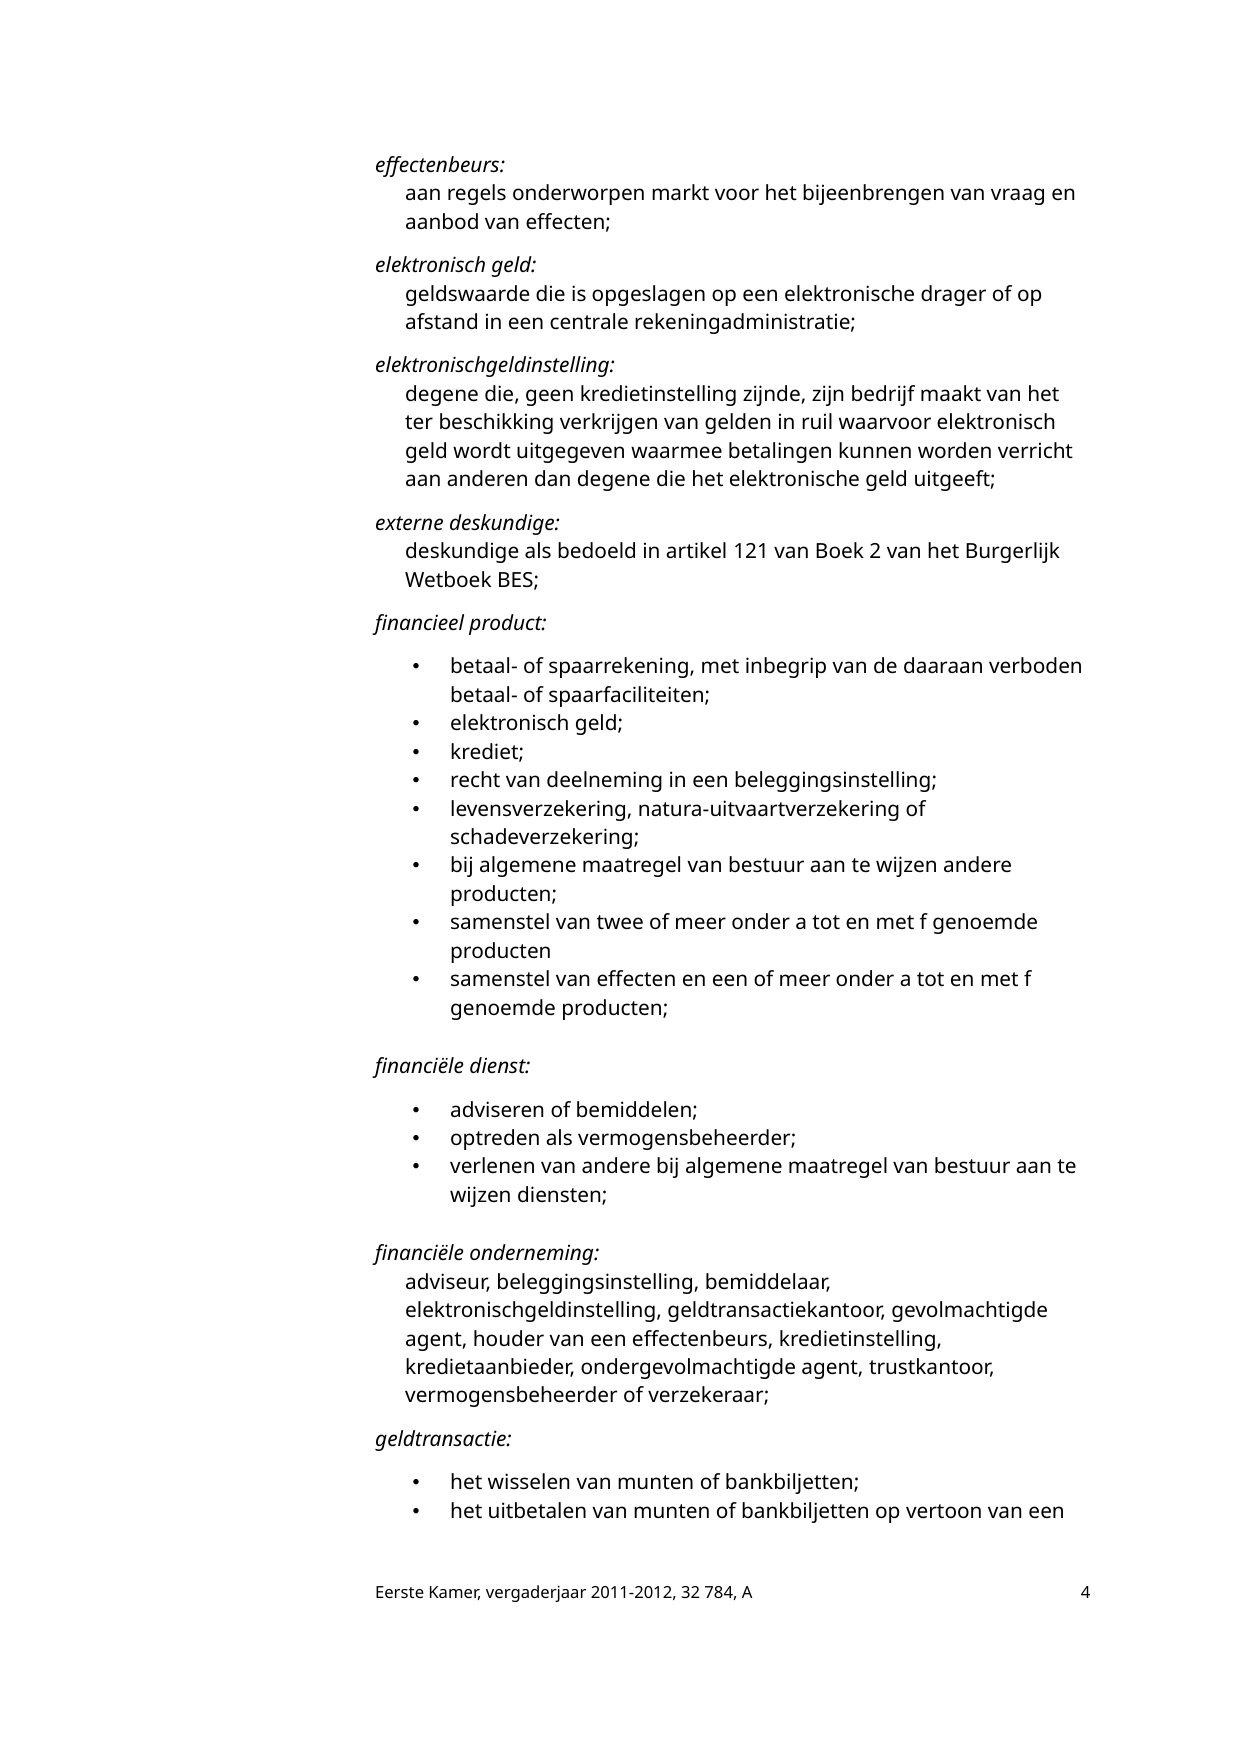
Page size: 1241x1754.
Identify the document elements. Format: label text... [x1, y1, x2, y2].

text externe deskundige: [375, 508, 1090, 536]
list levensverzekering, natura-uitvaartverzekering of schadeverzekering; [412, 794, 1090, 851]
text geldtransactie: [375, 1424, 1090, 1452]
list elektronisch geld; [412, 708, 1090, 737]
list verlenen van andere bij algemene maatregel van bestuur aan te wijzen diensten; [412, 1152, 1090, 1208]
text financiële dienst: [375, 1051, 1090, 1080]
list recht van deelneming in een beleggingsinstelling; [412, 765, 1090, 794]
list samenstel van twee of meer onder a tot en met f genoemde producten [412, 907, 1090, 964]
text effectenbeurs: [375, 150, 1090, 178]
text elektronisch geld: [375, 250, 1090, 279]
list betaal- of spaarrekening, met inbegrip van de daaraan verboden betaal- of spaarfaciliteiten; [412, 652, 1090, 708]
list krediet; [412, 737, 1090, 765]
text financieel product: [375, 608, 1090, 637]
list het uitbetalen van munten of bankbiljetten op vertoon van een [412, 1496, 1090, 1524]
list optreden als vermogensbeheerder; [412, 1123, 1090, 1152]
text degene die, geen kredietinstelling zijnde, zijn bedrijf maakt van het ter beschikking verkrijgen van gelden in ruil waarvoor elektronisch geld wordt uitgegeven waarmee betalingen kunnen worden verricht aan anderen dan degene die het elektronische geld uitgeeft; [405, 379, 1090, 493]
list bij algemene maatregel van bestuur aan te wijzen andere producten; [412, 851, 1090, 907]
list samenstel van effecten en een of meer onder a tot en met f genoemde producten; [412, 964, 1090, 1021]
text financiële onderneming: [375, 1238, 1090, 1267]
text elektronischgeldinstelling: [375, 351, 1090, 379]
text geldswaarde die is opgeslagen op een elektronische drager of op afstand in een centrale rekeningadministratie; [405, 279, 1090, 336]
list adviseren of bemiddelen; [412, 1095, 1090, 1123]
list het wisselen van munten of bankbiljetten; [412, 1467, 1090, 1496]
text aan regels onderworpen markt voor het bijeenbrengen van vraag en aanbod van effecten; [405, 178, 1090, 235]
text deskundige als bedoeld in artikel 121 van Boek 2 van het Burgerlijk Wetboek BES; [405, 536, 1090, 593]
text adviseur, beleggingsinstelling, bemiddelaar, elektronischgeldinstelling, geldtransactiekantoor, gevolmachtigde agent, houder van een effectenbeurs, kredietinstelling, kredietaanbieder, ondergevolmachtigde agent, trustkantoor, vermogensbeheerder of verzekeraar; [405, 1267, 1090, 1409]
